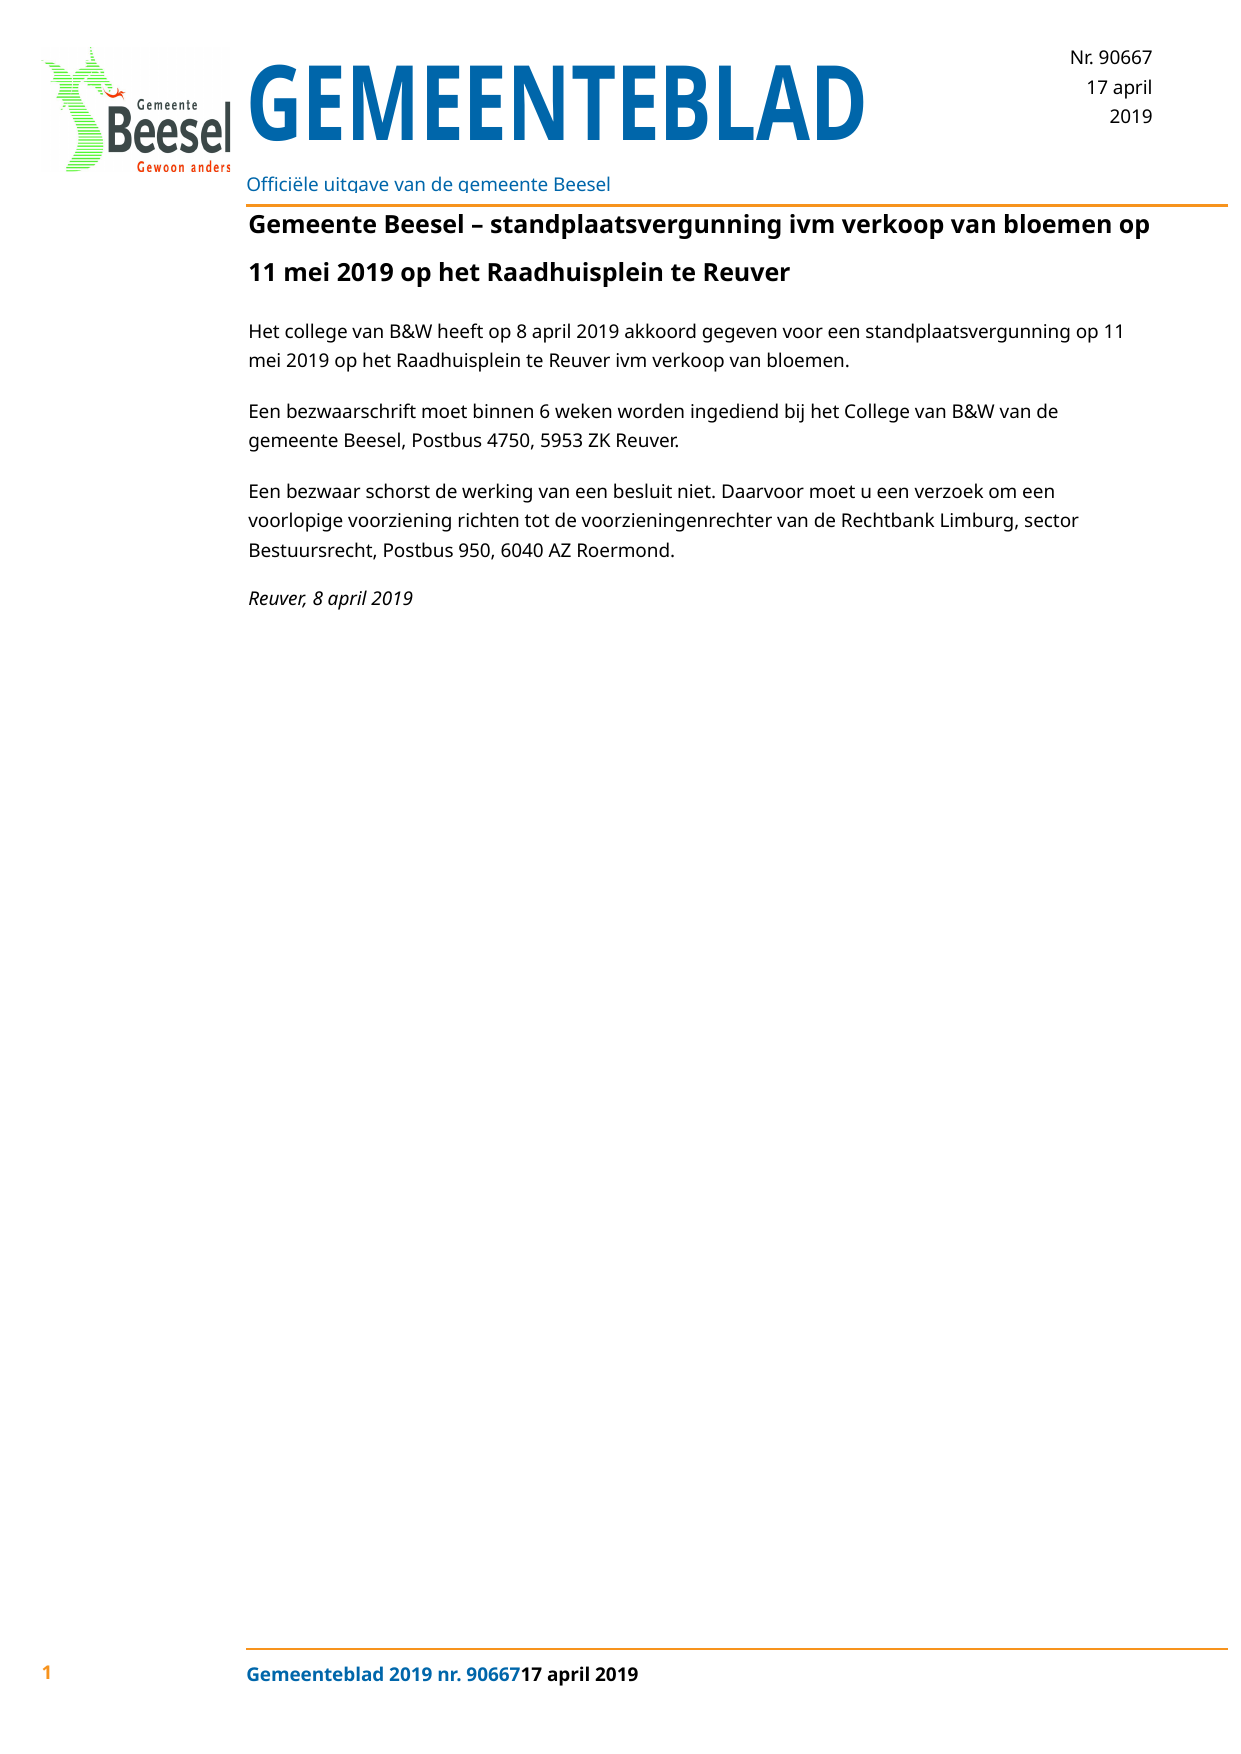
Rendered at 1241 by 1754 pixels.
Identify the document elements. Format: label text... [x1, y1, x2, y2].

picture [41, 47, 231, 172]
text Een bezwaarschrift moet binnen 6 weken worden ingediend bij het College van B&W van de gemeente Beesel, Postbus 4750, 5953 ZK Reuver. [248, 398, 1152, 453]
text Gemeente Beesel – standplaatsvergunning ivm verkoop van bloemen op 11 mei 2019 op het Raadhuisplein te Reuver [248, 207, 1152, 288]
text Een bezwaar schorst de werking van een besluit niet. Daarvoor moet u een verzoek om een voorlopige voorziening richten tot de voorzieningenrechter van de Rechtbank Limburg, sector Bestuursrecht, Postbus 950, 6040 AZ Roermond. [248, 478, 1152, 563]
text Reuver, 8 april 2019 [248, 585, 1152, 611]
text Het college van B&W heeft op 8 april 2019 akkoord gegeven voor een standplaatsvergunning op 11 mei 2019 op het Raadhuisplein te Reuver ivm verkoop van bloemen. [248, 318, 1152, 373]
